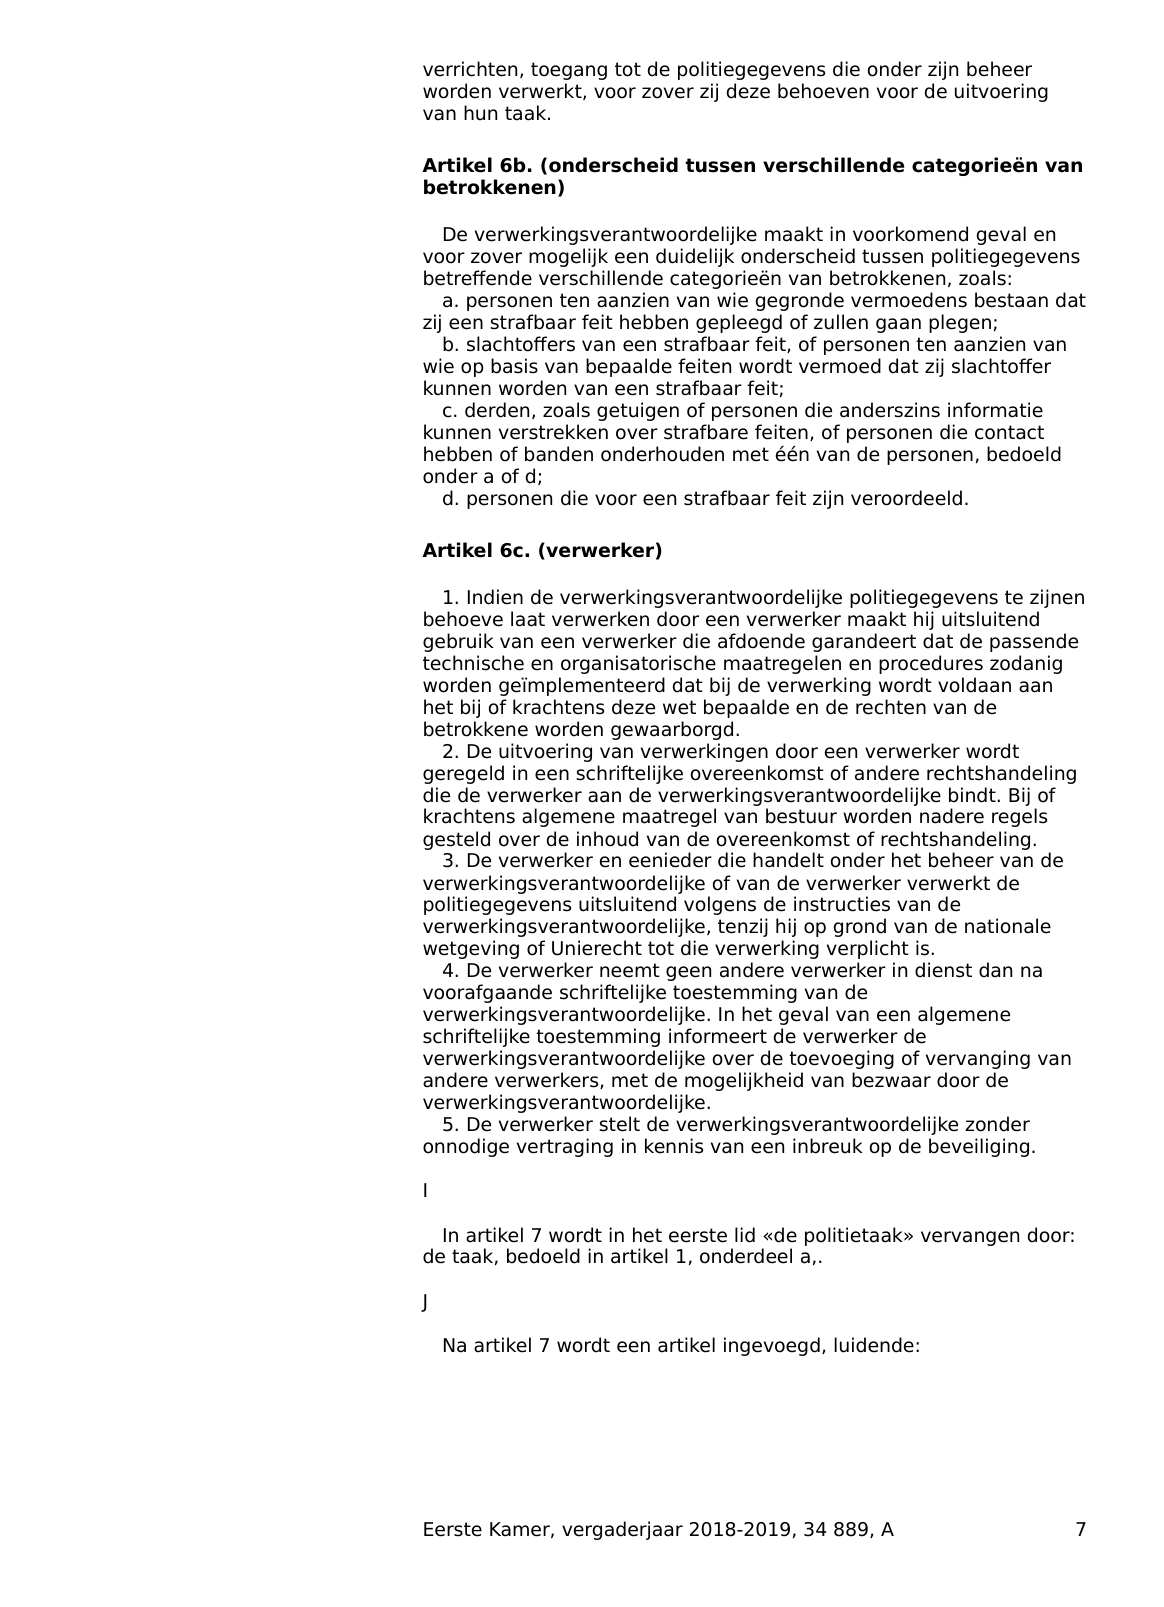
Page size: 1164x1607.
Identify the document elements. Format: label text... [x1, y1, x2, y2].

text Na artikel 7 wordt een artikel ingevoegd, luidende: [422, 1335, 1087, 1357]
text 1. Indien de verwerkingsverantwoordelijke politiegegevens te zijnen behoeve laat verwerken door een verwerker maakt hij uitsluitend gebruik van een verwerker die afdoende garandeert dat de passende technische en organisatorische maatregelen en procedures zodanig worden geïmplementeerd dat bij de verwerking wordt voldaan aan het bij of krachtens deze wet bepaalde en de rechten van de betrokkene worden gewaarborgd. [422, 587, 1087, 741]
text De verwerkingsverantwoordelijke maakt in voorkomend geval en voor zover mogelijk een duidelijk onderscheid tussen politiegegevens betreffende verschillende categorieën van betrokkenen, zoals: [422, 224, 1087, 290]
text In artikel 7 wordt in het eerste lid «de politietaak» vervangen door: de taak, bedoeld in artikel 1, onderdeel a,. [422, 1224, 1087, 1268]
text verrichten, toegang tot de politiegegevens die onder zijn beheer worden verwerkt, voor zover zij deze behoeven voor de uitvoering van hun taak. [422, 59, 1087, 125]
text 4. De verwerker neemt geen andere verwerker in dienst dan na voorafgaande schriftelijke toestemming van de verwerkingsverantwoordelijke. In het geval van een algemene schriftelijke toestemming informeert de verwerker de verwerkingsverantwoordelijke over de toevoeging of vervanging van andere verwerkers, met de mogelijkheid van bezwaar door de verwerkingsverantwoordelijke. [422, 960, 1087, 1114]
subtitle Artikel 6c. (verwerker) [422, 540, 1087, 562]
text J [422, 1291, 1087, 1313]
text d. personen die voor een strafbaar feit zijn veroordeeld. [422, 488, 1087, 510]
text a. personen ten aanzien van wie gegronde vermoedens bestaan dat zij een strafbaar feit hebben gepleegd of zullen gaan plegen; [422, 290, 1087, 334]
text 5. De verwerker stelt de verwerkingsverantwoordelijke zonder onnodige vertraging in kennis van een inbreuk op de beveiliging. [422, 1114, 1087, 1158]
text I [422, 1180, 1087, 1202]
text b. slachtoffers van een strafbaar feit, of personen ten aanzien van wie op basis van bepaalde feiten wordt vermoed dat zij slachtoffer kunnen worden van een strafbaar feit; [422, 334, 1087, 400]
text 3. De verwerker en eenieder die handelt onder het beheer van de verwerkingsverantwoordelijke of van de verwerker verwerkt de politiegegevens uitsluitend volgens de instructies van de verwerkingsverantwoordelijke, tenzij hij op grond van de nationale wetgeving of Unierecht tot die verwerking verplicht is. [422, 850, 1087, 960]
text c. derden, zoals getuigen of personen die anderszins informatie kunnen verstrekken over strafbare feiten, of personen die contact hebben of banden onderhouden met één van de personen, bedoeld onder a of d; [422, 400, 1087, 488]
text 2. De uitvoering van verwerkingen door een verwerker wordt geregeld in een schriftelijke overeenkomst of andere rechtshandeling die de verwerker aan de verwerkingsverantwoordelijke bindt. Bij of krachtens algemene maatregel van bestuur worden nadere regels gesteld over de inhoud van de overeenkomst of rechtshandeling. [422, 741, 1087, 850]
subtitle Artikel 6b. (onderscheid tussen verschillende categorieën van betrokkenen) [422, 155, 1087, 199]
